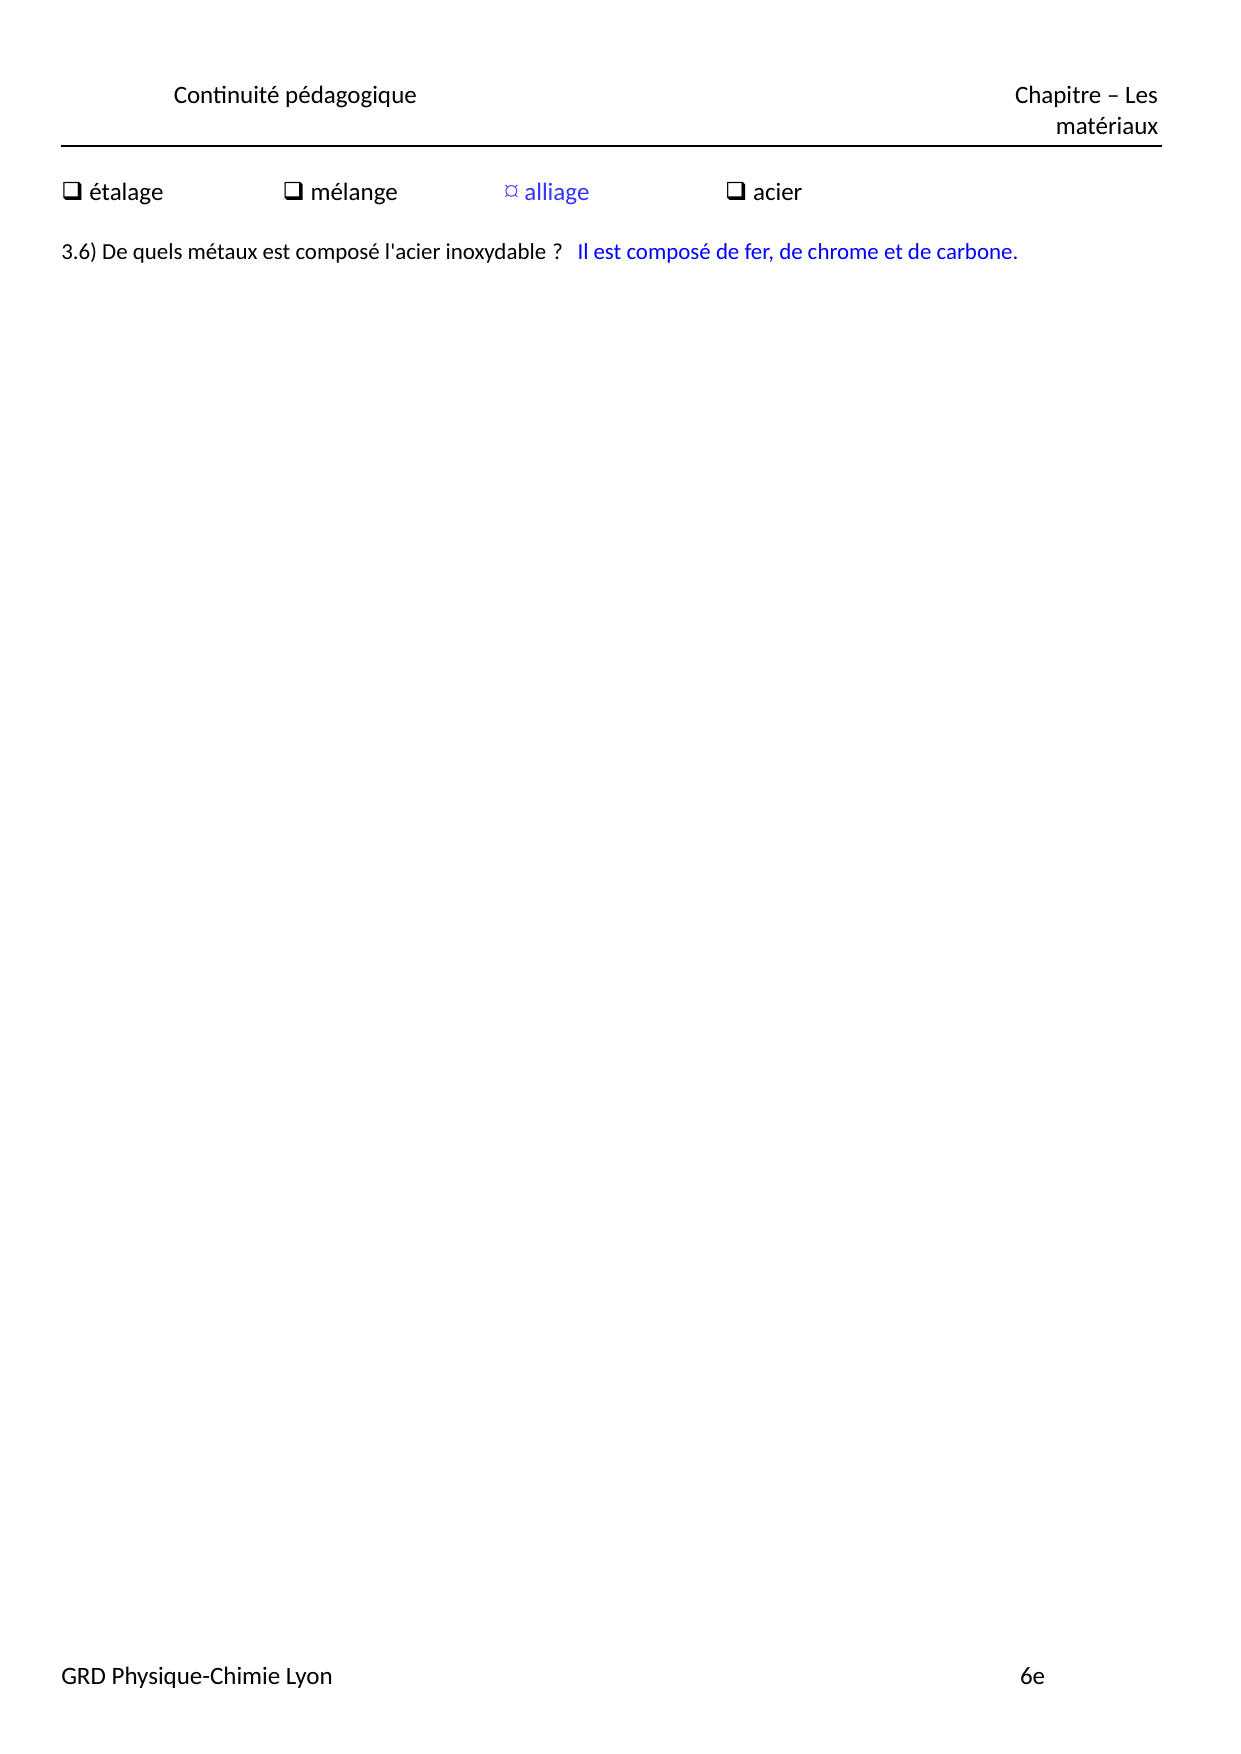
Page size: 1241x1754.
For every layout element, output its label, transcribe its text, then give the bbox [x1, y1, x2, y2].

text  étalage  mélange  alliage  acier [61, 176, 1162, 207]
text 3.6) De quels métaux est composé l'acier inoxydable ? Il est composé de fer, de chrome et de carbone. [61, 237, 1162, 265]
